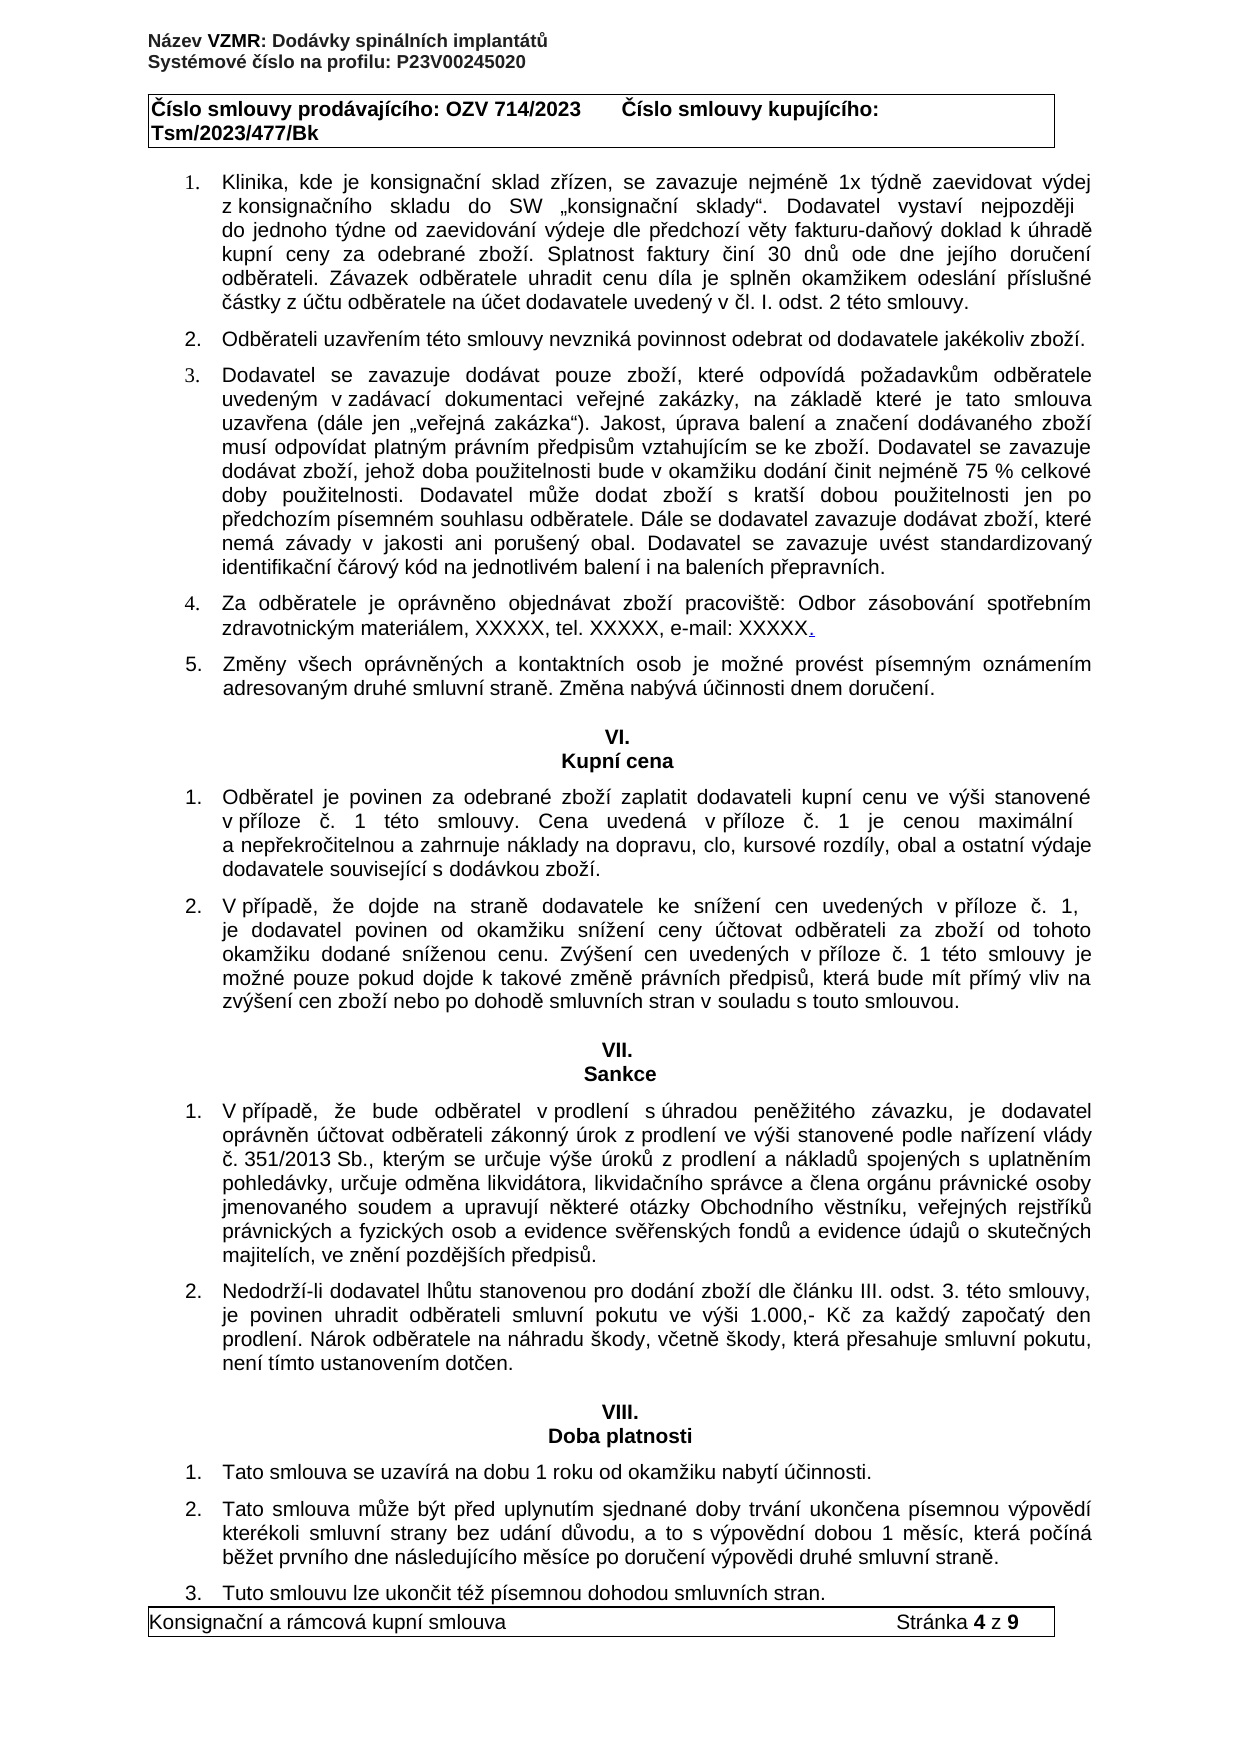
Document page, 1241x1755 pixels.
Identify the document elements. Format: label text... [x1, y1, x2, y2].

list Odběratel je povinen za odebrané zboží zaplatit dodavateli kupní cenu ve výši stanovené v příloze č. 1 této smlouvy. Cena uvedená v příloze č. 1 je cenou maximální a nepřekročitelnou a zahrnuje náklady na dopravu, clo, kursové rozdíly, obal a ostatní výdaje dodavatele související s dodávkou zboží. [185, 785, 1093, 881]
list Odběrateli uzavřením této smlouvy nevzniká povinnost odebrat od dodavatele jakékoliv zboží. [184, 326, 1093, 350]
list Změny všech oprávněných a kontaktních osob je možné provést písemným oznámením adresovaným druhé smluvní straně. Změna nabývá účinnosti dnem doručení. [185, 652, 1093, 700]
list V případě, že dojde na straně dodavatele ke snížení cen uvedených v příloze č. 1, je dodavatel povinen od okamžiku snížení ceny účtovat odběrateli za zboží od tohoto okamžiku dodané sníženou cenu. Zvýšení cen uvedených v příloze č. 1 této smlouvy je možné pouze pokud dojde k takové změně právních předpisů, která bude mít přímý vliv na zvýšení cen zboží nebo po dohodě smluvních stran v souladu s touto smlouvou. [185, 893, 1093, 1013]
text Kupní cena [148, 749, 1093, 773]
list Tuto smlouvu lze ukončit též písemnou dohodou smluvních stran. [185, 1581, 1093, 1605]
list Dodavatel se zavazuje dodávat pouze zboží, které odpovídá požadavkům odběratele uvedeným v zadávací dokumentaci veřejné zakázky, na základě které je tato smlouva uzavřena (dále jen „veřejná zakázka“). Jakost, úprava balení a značení dodávaného zboží musí odpovídat platným právním předpisům vztahujícím se ke zboží. Dodavatel se zavazuje dodávat zboží, jehož doba použitelnosti bude v okamžiku dodání činit nejméně 75 % celkové doby použitelnosti. Dodavatel může dodat zboží s kratší dobou použitelnosti jen po předchozím písemném souhlasu odběratele. Dále se dodavatel zavazuje dodávat zboží, které nemá závady v jakosti ani porušený obal. Dodavatel se zavazuje uvést standardizovaný identifikační čárový kód na jednotlivém balení i na baleních přepravních. [184, 363, 1093, 579]
list Tato smlouva může být před uplynutím sjednané doby trvání ukončena písemnou výpovědí kterékoli smluvní strany bez udání důvodu, a to s výpovědní dobou 1 měsíc, která počíná běžet prvního dne následujícího měsíce po doručení výpovědi druhé smluvní straně. [185, 1497, 1093, 1568]
list V případě, že bude odběratel v prodlení s úhradou peněžitého závazku, je dodavatel oprávněn účtovat odběrateli zákonný úrok z prodlení ve výši stanovené podle nařízení vlády č. 351/2013 Sb., kterým se určuje výše úroků z prodlení a nákladů spojených s uplatněním pohledávky, určuje odměna likvidátora, likvidačního správce a člena orgánu právnické osoby jmenovaného soudem a upravují některé otázky Obchodního věstníku, veřejných rejstříků právnických a fyzických osob a evidence svěřenských fondů a evidence údajů o skutečných majitelích, ve znění pozdějších předpisů. [185, 1099, 1093, 1266]
text VII. [148, 1038, 1093, 1062]
list Za odběratele je oprávněno objednávat zboží pracoviště: Odbor zásobování spotřebním zdravotnickým materiálem, XXXXX, tel. XXXXX, e-mail: XXXXX. [184, 591, 1093, 639]
list Tato smlouva se uzavírá na dobu 1 roku od okamžiku nabytí účinnosti. [185, 1460, 1093, 1484]
text Doba platnosti [148, 1424, 1093, 1448]
text Sankce [148, 1062, 1093, 1086]
list Klinika, kde je konsignační sklad zřízen, se zavazuje nejméně 1x týdně zaevidovat výdej z konsignačního skladu do SW „konsignační sklady“. Dodavatel vystaví nejpozději do jednoho týdne od zaevidování výdeje dle předchozí věty fakturu-daňový doklad k úhradě kupní ceny za odebrané zboží. Splatnost faktury činí 30 dnů ode dne jejího doručení odběrateli. Závazek odběratele uhradit cenu díla je splněn okamžikem odeslání příslušné částky z účtu odběratele na účet dodavatele uvedený v čl. I. odst. 2 této smlouvy. [184, 170, 1093, 314]
text VIII. [148, 1400, 1093, 1424]
text VI. [148, 725, 1093, 749]
list Nedodrží-li dodavatel lhůtu stanovenou pro dodání zboží dle článku III. odst. 3. této smlouvy, je povinen uhradit odběrateli smluvní pokutu ve výši 1.000,- Kč za každý započatý den prodlení. Nárok odběratele na náhradu škody, včetně škody, která přesahuje smluvní pokutu, není tímto ustanovením dotčen. [185, 1279, 1093, 1375]
